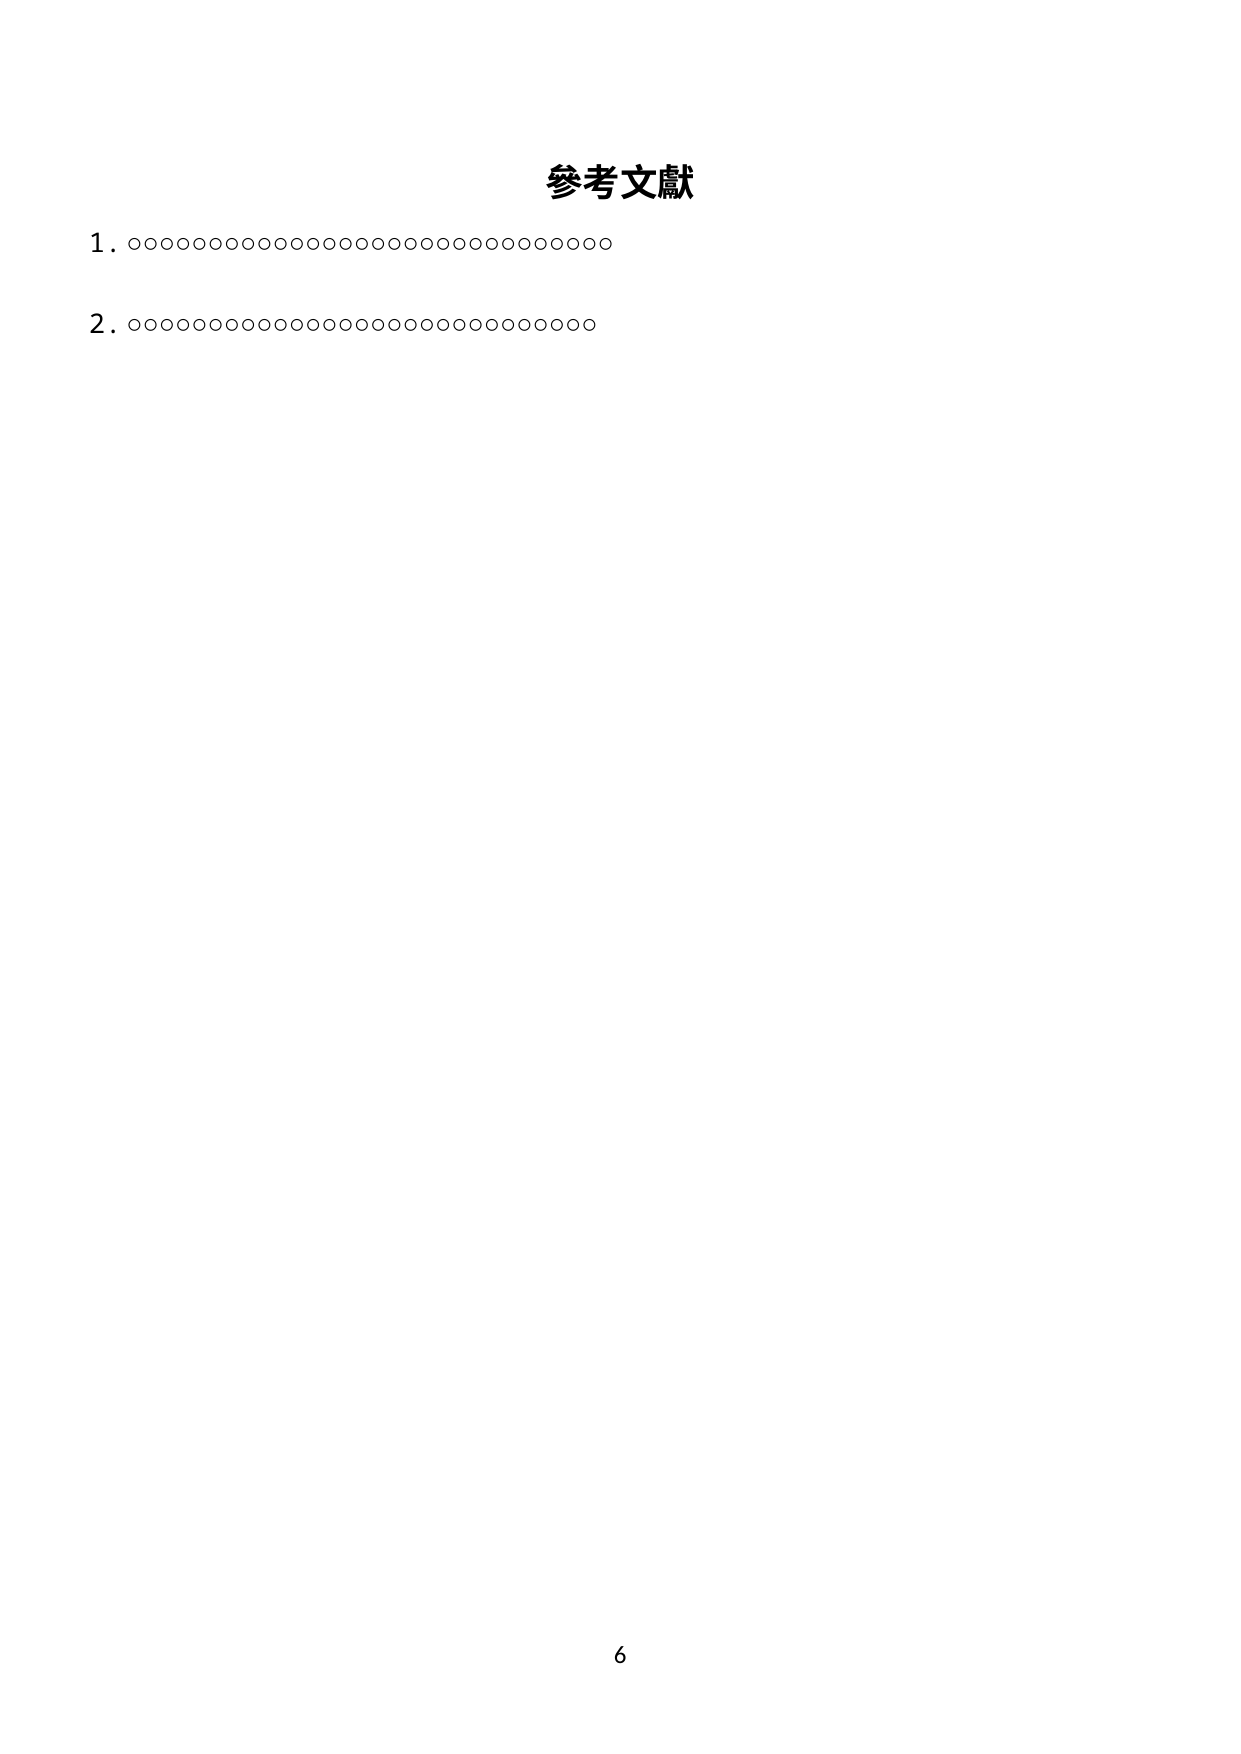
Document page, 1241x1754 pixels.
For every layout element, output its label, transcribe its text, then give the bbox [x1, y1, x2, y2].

list ○○○○○○○○○○○○○○○○○○○○○○○○○○○○○○ [89, 201, 1152, 263]
text 參考文獻 [89, 138, 1152, 201]
list ○○○○○○○○○○○○○○○○○○○○○○○○○○○○○ [89, 282, 1152, 344]
